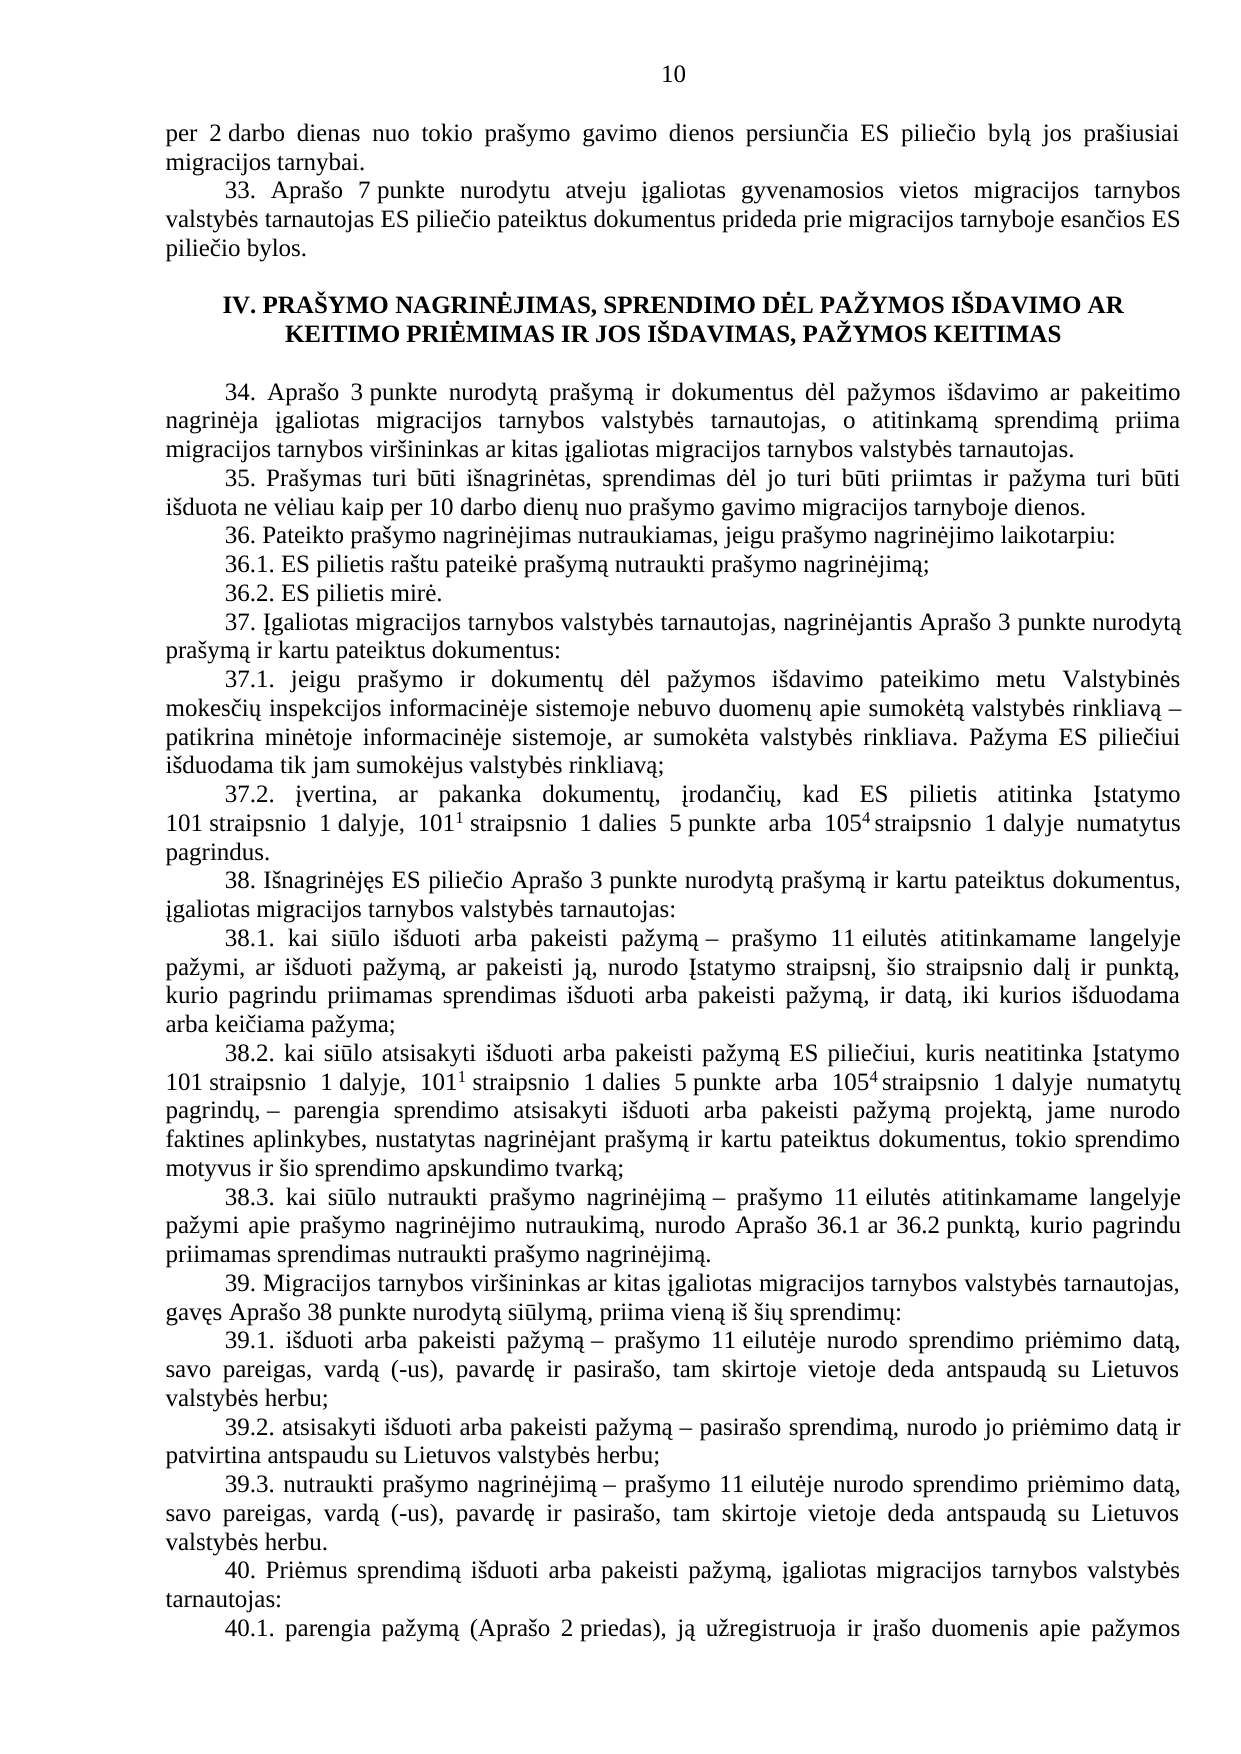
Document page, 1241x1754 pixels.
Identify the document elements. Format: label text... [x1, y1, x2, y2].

text 37.1. jeigu prašymo ir dokumentų dėl pažymos išdavimo pateikimo metu Valstybinės mokesčių inspekcijos informacinėje sistemoje nebuvo duomenų apie sumokėtą valstybės rinkliavą – patikrina minėtoje informacinėje sistemoje, ar sumokėta valstybės rinkliava. Pažyma ES piliečiui išduodama tik jam sumokėjus valstybės rinkliavą; [165, 664, 1181, 779]
text 37. Įgaliotas migracijos tarnybos valstybės tarnautojas, nagrinėjantis Aprašo 3 punkte nurodytą prašymą ir kartu pateiktus dokumentus: [165, 607, 1181, 664]
text 33. Aprašo 7 punkte nurodytu atveju įgaliotas gyvenamosios vietos migracijos tarnybos valstybės tarnautojas ES piliečio pateiktus dokumentus prideda prie migracijos tarnyboje esančios ES piliečio bylos. [165, 176, 1181, 262]
text 39.1. išduoti arba pakeisti pažymą – prašymo 11 eilutėje nurodo sprendimo priėmimo datą, savo pareigas, vardą (-us), pavardę ir pasirašo, tam skirtoje vietoje deda antspaudą su Lietuvos valstybės herbu; [165, 1326, 1181, 1412]
text 40. Priėmus sprendimą išduoti arba pakeisti pažymą, įgaliotas migracijos tarnybos valstybės tarnautojas: [165, 1556, 1181, 1613]
text 35. Prašymas turi būti išnagrinėtas, sprendimas dėl jo turi būti priimtas ir pažyma turi būti išduota ne vėliau kaip per 10 darbo dienų nuo prašymo gavimo migracijos tarnyboje dienos. [165, 463, 1181, 521]
text 36.1. ES pilietis raštu pateikė prašymą nutraukti prašymo nagrinėjimą; [165, 549, 1181, 578]
text 39.2. atsisakyti išduoti arba pakeisti pažymą – pasirašo sprendimą, nurodo jo priėmimo datą ir patvirtina antspaudu su Lietuvos valstybės herbu; [165, 1412, 1181, 1469]
text 39.3. nutraukti prašymo nagrinėjimą – prašymo 11 eilutėje nurodo sprendimo priėmimo datą, savo pareigas, vardą (-us), pavardę ir pasirašo, tam skirtoje vietoje deda antspaudą su Lietuvos valstybės herbu. [165, 1469, 1181, 1556]
text 36. Pateikto prašymo nagrinėjimas nutraukiamas, jeigu prašymo nagrinėjimo laikotarpiu: [165, 521, 1181, 549]
text 38.2. kai siūlo atsisakyti išduoti arba pakeisti pažymą ES piliečiui, kuris neatitinka Įstatymo 101 straipsnio 1 dalyje, 1011 straipsnio 1 dalies 5 punkte arba 1054 straipsnio 1 dalyje numatytų pagrindų, – parengia sprendimo atsisakyti išduoti arba pakeisti pažymą projektą, jame nurodo faktines aplinkybes, nustatytas nagrinėjant prašymą ir kartu pateiktus dokumentus, tokio sprendimo motyvus ir šio sprendimo apskundimo tvarką; [165, 1038, 1181, 1182]
text 39. Migracijos tarnybos viršininkas ar kitas įgaliotas migracijos tarnybos valstybės tarnautojas, gavęs Aprašo 38 punkte nurodytą siūlymą, priima vieną iš šių sprendimų: [165, 1268, 1181, 1326]
text 38. Išnagrinėjęs ES piliečio Aprašo 3 punkte nurodytą prašymą ir kartu pateiktus dokumentus, įgaliotas migracijos tarnybos valstybės tarnautojas: [165, 866, 1181, 923]
text IV. PRAŠYMO NAGRINĖJIMAS, SPRENDIMO DĖL PAŽYMOS IŠDAVIMO AR KEITIMO PRIĖMIMAS IR JOS IŠDAVIMAS, PAŽYMOS KEITIMAS [165, 291, 1181, 348]
text 37.2. įvertina, ar pakanka dokumentų, įrodančių, kad ES pilietis atitinka Įstatymo 101 straipsnio 1 dalyje, 1011 straipsnio 1 dalies 5 punkte arba 1054 straipsnio 1 dalyje numatytus pagrindus. [165, 779, 1181, 866]
text 36.2. ES pilietis mirė. [165, 578, 1181, 607]
text 34. Aprašo 3 punkte nurodytą prašymą ir dokumentus dėl pažymos išdavimo ar pakeitimo nagrinėja įgaliotas migracijos tarnybos valstybės tarnautojas, o atitinkamą sprendimą priima migracijos tarnybos viršininkas ar kitas įgaliotas migracijos tarnybos valstybės tarnautojas. [165, 377, 1181, 463]
text 40.1. parengia pažymą (Aprašo 2 priedas), ją užregistruoja ir įrašo duomenis apie pažymos [165, 1613, 1181, 1642]
text per 2 darbo dienas nuo tokio prašymo gavimo dienos persiunčia ES piliečio bylą jos prašiusiai migracijos tarnybai. [165, 118, 1181, 176]
text 38.3. kai siūlo nutraukti prašymo nagrinėjimą – prašymo 11 eilutės atitinkamame langelyje pažymi apie prašymo nagrinėjimo nutraukimą, nurodo Aprašo 36.1 ar 36.2 punktą, kurio pagrindu priimamas sprendimas nutraukti prašymo nagrinėjimą. [165, 1182, 1181, 1268]
text 38.1. kai siūlo išduoti arba pakeisti pažymą – prašymo 11 eilutės atitinkamame langelyje pažymi, ar išduoti pažymą, ar pakeisti ją, nurodo Įstatymo straipsnį, šio straipsnio dalį ir punktą, kurio pagrindu priimamas sprendimas išduoti arba pakeisti pažymą, ir datą, iki kurios išduodama arba keičiama pažyma; [165, 923, 1181, 1038]
